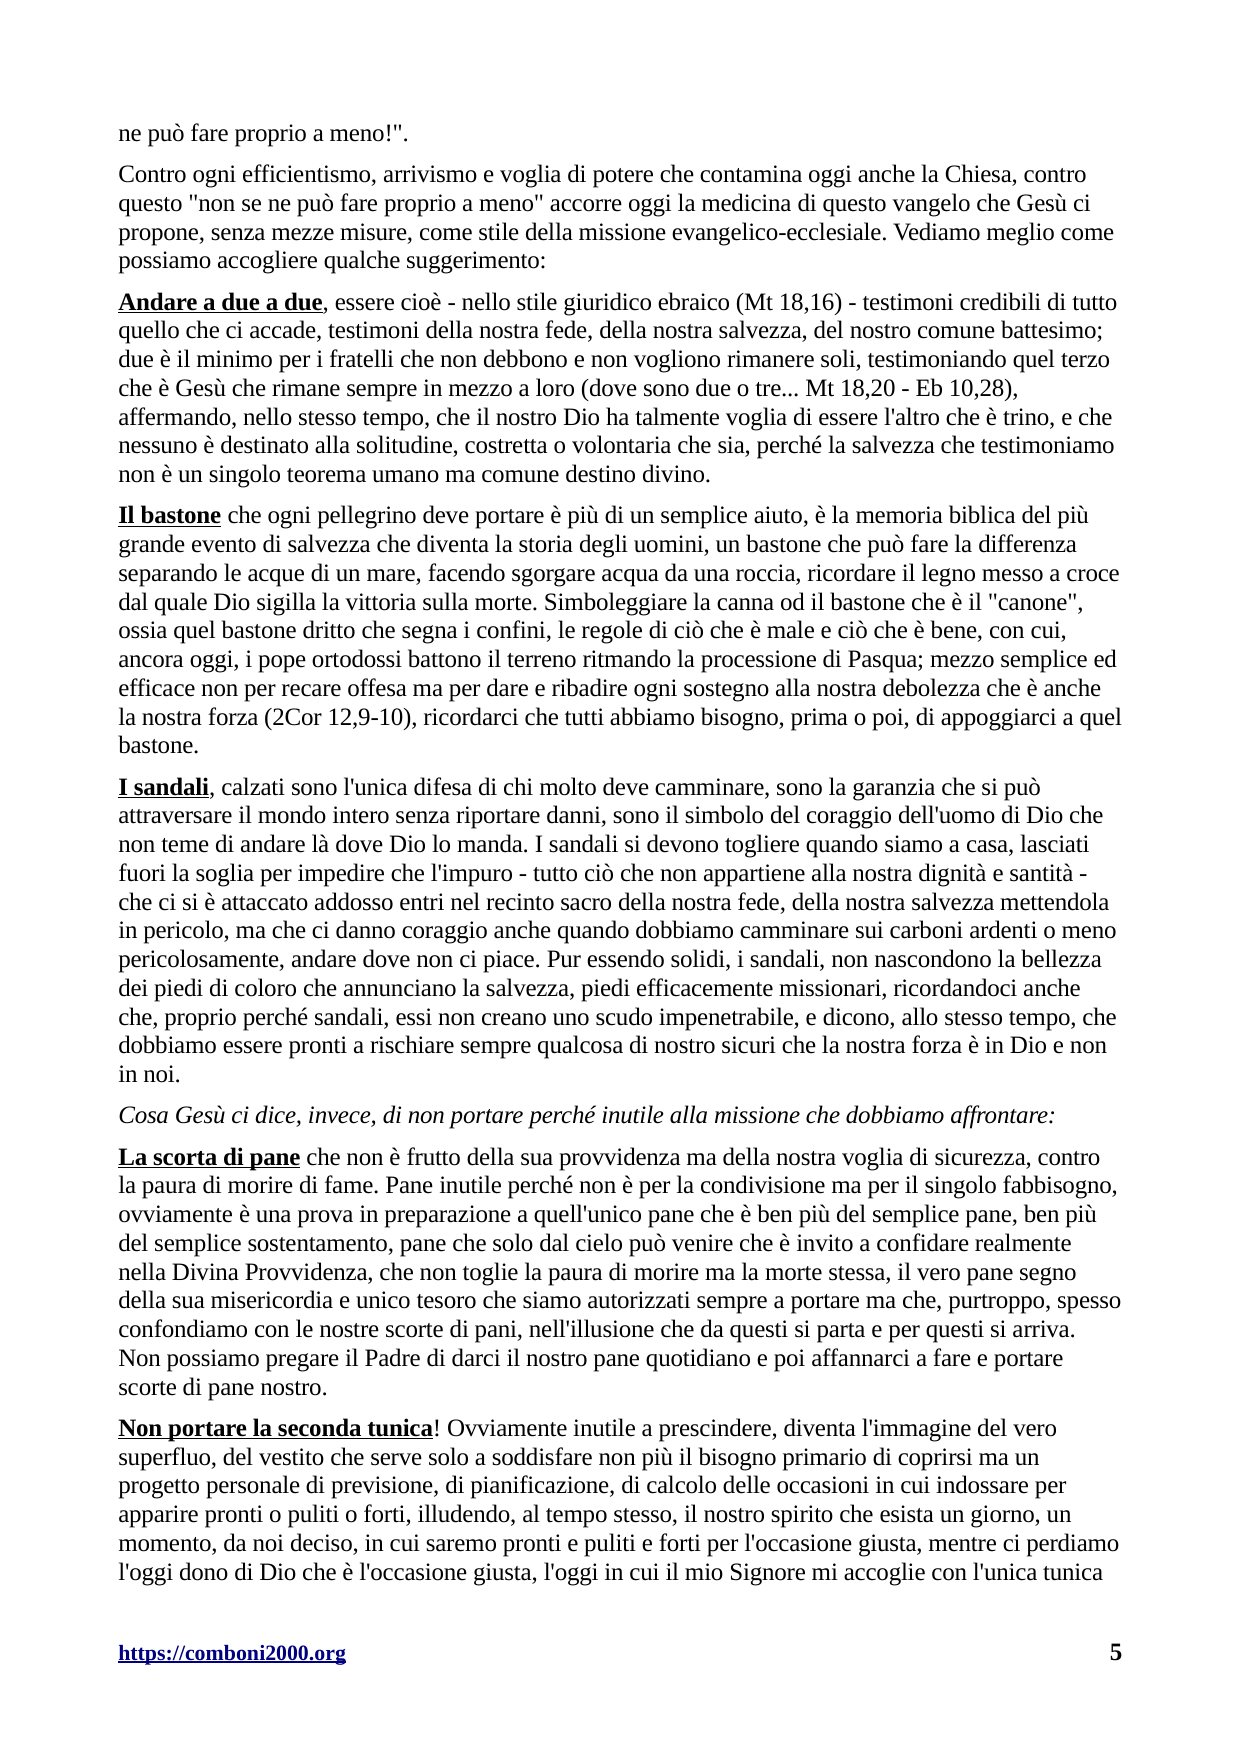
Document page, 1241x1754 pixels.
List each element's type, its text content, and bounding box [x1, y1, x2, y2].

text I sandali, calzati sono l'unica difesa di chi molto deve camminare, sono la garanzia che si può attraversare il mondo intero senza riportare danni, sono il simbolo del coraggio dell'uomo di Dio che non teme di andare là dove Dio lo manda. I sandali si devono togliere quando siamo a casa, lasciati fuori la soglia per impedire che l'impuro - tutto ciò che non appartiene alla nostra dignità e santità - che ci si è attaccato addosso entri nel recinto sacro della nostra fede, della nostra salvezza mettendola in pericolo, ma che ci danno coraggio anche quando dobbiamo camminare sui carboni ardenti o meno pericolosamente, andare dove non ci piace. Pur essendo solidi, i sandali, non nascondono la bellezza dei piedi di coloro che annunciano la salvezza, piedi efficacemente missionari, ricordandoci anche che, proprio perché sandali, essi non creano uno scudo impenetrabile, e dicono, allo stesso tempo, che dobbiamo essere pronti a rischiare sempre qualcosa di nostro sicuri che la nostra forza è in Dio e non in noi. [118, 772, 1122, 1088]
text La scorta di pane che non è frutto della sua provvidenza ma della nostra voglia di sicurezza, contro la paura di morire di fame. Pane inutile perché non è per la condivisione ma per il singolo fabbisogno, ovviamente è una prova in preparazione a quell'unico pane che è ben più del semplice pane, ben più del semplice sostentamento, pane che solo dal cielo può venire che è invito a confidare realmente nella Divina Provvidenza, che non toglie la paura di morire ma la morte stessa, il vero pane segno della sua misericordia e unico tesoro che siamo autorizzati sempre a portare ma che, purtroppo, spesso confondiamo con le nostre scorte di pani, nell'illusione che da questi si parta e per questi si arriva. Non possiamo pregare il Padre di darci il nostro pane quotidiano e poi affannarci a fare e portare scorte di pane nostro. [118, 1142, 1122, 1401]
text Andare a due a due, essere cioè - nello stile giuridico ebraico (Mt 18,16) - testimoni credibili di tutto quello che ci accade, testimoni della nostra fede, della nostra salvezza, del nostro comune battesimo; due è il minimo per i fratelli che non debbono e non vogliono rimanere soli, testimoniando quel terzo che è Gesù che rimane sempre in mezzo a loro (dove sono due o tre... Mt 18,20 - Eb 10,28), affermando, nello stesso tempo, che il nostro Dio ha talmente voglia di essere l'altro che è trino, e che nessuno è destinato alla solitudine, costretta o volontaria che sia, perché la salvezza che testimoniamo non è un singolo teorema umano ma comune destino divino. [118, 287, 1122, 488]
text Non portare la seconda tunica! Ovviamente inutile a prescindere, diventa l'immagine del vero superfluo, del vestito che serve solo a soddisfare non più il bisogno primario di coprirsi ma un progetto personale di previsione, di pianificazione, di calcolo delle occasioni in cui indossare per apparire pronti o puliti o forti, illudendo, al tempo stesso, il nostro spirito che esista un giorno, un momento, da noi deciso, in cui saremo pronti e puliti e forti per l'occasione giusta, mentre ci perdiamo l'oggi dono di Dio che è l'occasione giusta, l'oggi in cui il mio Signore mi accoglie con l'unica tunica [118, 1413, 1122, 1586]
text ne può fare proprio a meno!". [118, 118, 1122, 147]
text Il bastone che ogni pellegrino deve portare è più di un semplice aiuto, è la memoria biblica del più grande evento di salvezza che diventa la storia degli uomini, un bastone che può fare la differenza separando le acque di un mare, facendo sgorgare acqua da una roccia, ricordare il legno messo a croce dal quale Dio sigilla la vittoria sulla morte. Simboleggiare la canna od il bastone che è il "canone", ossia quel bastone dritto che segna i confini, le regole di ciò che è male e ciò che è bene, con cui, ancora oggi, i pope ortodossi battono il terreno ritmando la processione di Pasqua; mezzo semplice ed efficace non per recare offesa ma per dare e ribadire ogni sostegno alla nostra debolezza che è anche la nostra forza (2Cor 12,9-10), ricordarci che tutti abbiamo bisogno, prima o poi, di appoggiarci a quel bastone. [118, 501, 1122, 759]
text Contro ogni efficientismo, arrivismo e voglia di potere che contamina oggi anche la Chiesa, contro questo "non se ne può fare proprio a meno" accorre oggi la medicina di questo vangelo che Gesù ci propone, senza mezze misure, come stile della missione evangelico-ecclesiale. Vediamo meglio come possiamo accogliere qualche suggerimento: [118, 159, 1122, 274]
text Cosa Gesù ci dice, invece, di non portare perché inutile alla missione che dobbiamo affrontare: [118, 1101, 1122, 1129]
